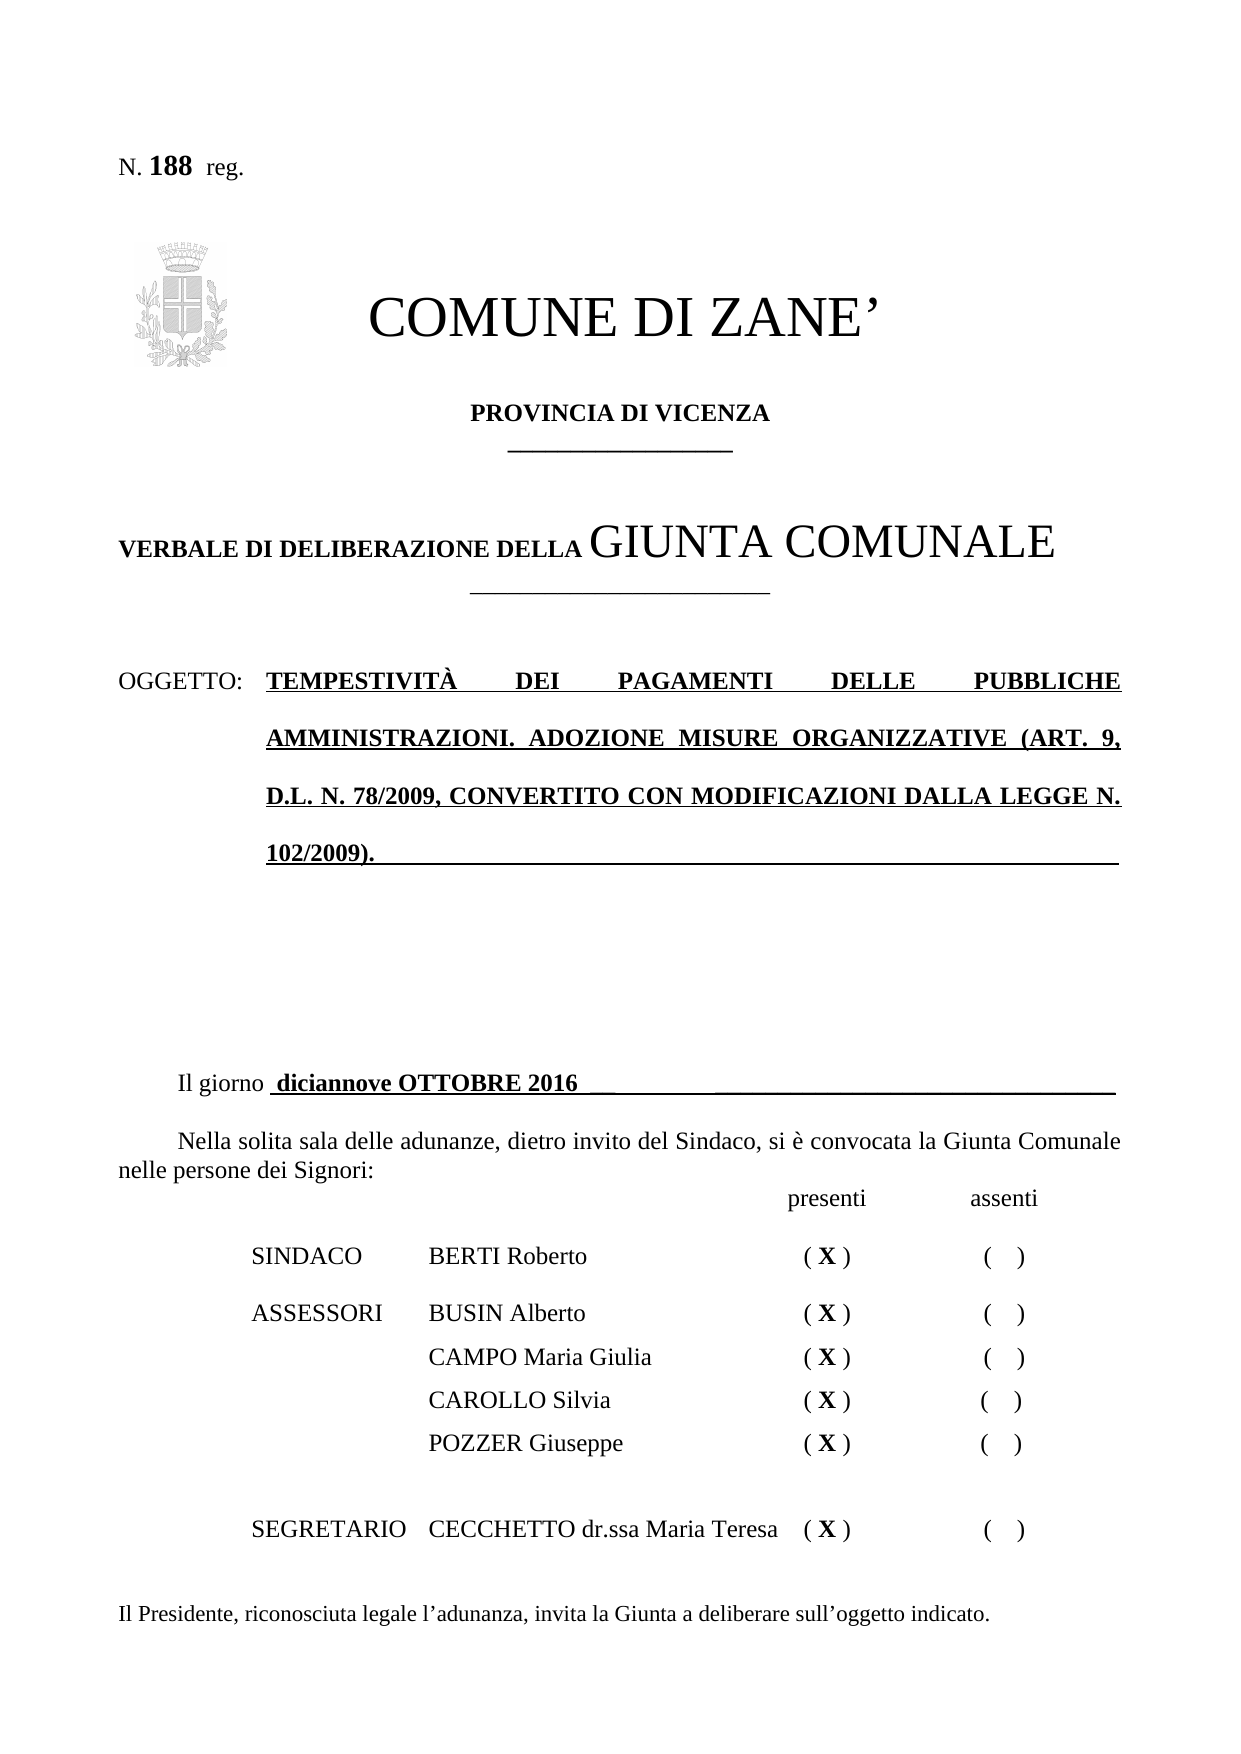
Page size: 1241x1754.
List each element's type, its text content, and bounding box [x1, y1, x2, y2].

text ________________________ [118, 568, 1122, 597]
text __________________ [118, 426, 1122, 455]
text SEGRETARIO CECCHETTO dr.ssa Maria Teresa ( X ) ( ) [118, 1514, 1122, 1543]
text COMUNE DI ZANE’ [118, 234, 1122, 398]
text ASSESSORI BUSIN Alberto ( X ) ( ) [118, 1298, 1122, 1327]
text OGGETTO: TEMPESTIVITÀ DEI PAGAMENTI DELLE PUBBLICHE AMMINISTRAZIONI. ADOZIONE MISURE ORGANIZZATIVE (ART. 9, D.L. N. 78/2009, CONVERTITO CON MODIFICAZIONI DALLA LEGGE N. 102/2009). [118, 666, 1121, 867]
text Nella solita sala delle adunanze, dietro invito del Sindaco, si è convocata la Giunta Comunale nelle persone dei Signori: [118, 1126, 1122, 1183]
text PROVINCIA DI VICENZA [118, 398, 1122, 426]
text VERBALE DI DELIBERAZIONE DELLA GIUNTA COMUNALE [118, 513, 1122, 568]
text Il Presidente, riconosciuta legale l’adunanza, invita la Giunta a deliberare sull’oggetto indicato. [118, 1600, 1121, 1627]
text SINDACO BERTI Roberto ( X ) ( ) [118, 1241, 1122, 1270]
text Il giorno diciannove OTTOBRE 2016 __ ________________________________ [118, 1068, 1122, 1097]
text CAROLLO Silvia ( X ) ( ) [118, 1385, 1122, 1413]
text N. 188 reg. [118, 148, 1122, 181]
text presenti assenti [118, 1183, 1122, 1212]
text CAMPO Maria Giulia ( X ) ( ) [118, 1342, 1122, 1370]
text POZZER Giuseppe ( X ) ( ) [118, 1428, 1122, 1457]
